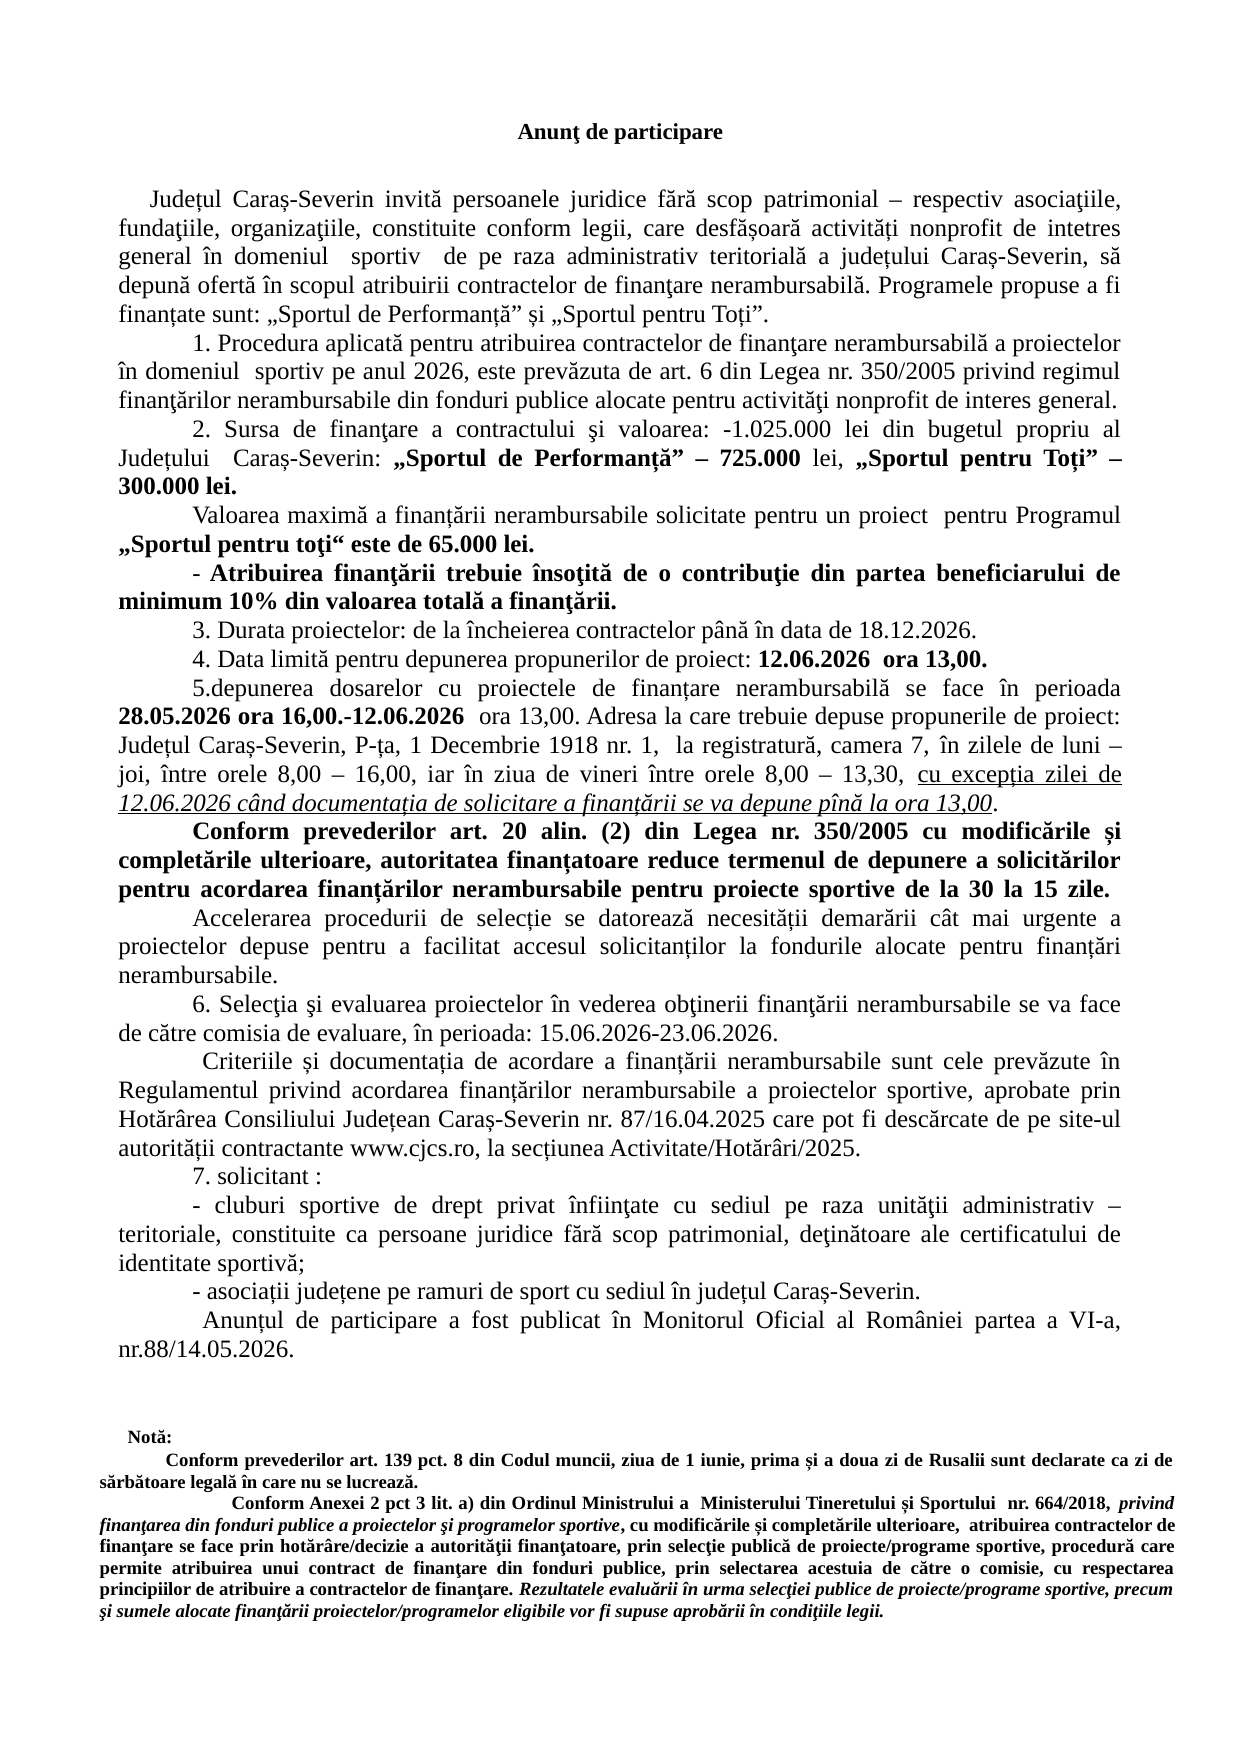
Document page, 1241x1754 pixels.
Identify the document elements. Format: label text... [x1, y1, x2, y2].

text - cluburi sportive de drept privat înfiinţate cu sediul pe raza unităţii administrativ – teritoriale, constituite ca persoane juridice fără scop patrimonial, deţinătoare ale certificatului de identitate sportivă; [118, 1190, 1122, 1276]
text 1. Procedura aplicată pentru atribuirea contractelor de finanţare nerambursabilă a proiectelor în domeniul sportiv pe anul 2026, este prevăzuta de art. 6 din Legea nr. 350/2005 privind regimul finanţărilor nerambursabile din fonduri publice alocate pentru activităţi nonprofit de interes general. [118, 328, 1122, 414]
text Valoarea maximă a finanțării nerambursabile solicitate pentru un proiect pentru Programul „Sportul pentru toţi“ este de 65.000 lei. [118, 500, 1122, 558]
text Conform Anexei 2 pct 3 lit. a) din Ordinul Ministrului a Ministerului Tineretului și Sportului nr. 664/2018, privind finanţarea din fonduri publice a proiectelor şi programelor sportive, cu modificările și completările ulterioare, atribuirea contractelor de finanţare se face prin hotărâre/decizie a autorităţii finanţatoare, prin selecţie publică de proiecte/programe sportive, procedură care permite atribuirea unui contract de finanţare din fonduri publice, prin selectarea acestuia de către o comisie, cu respectarea principiilor de atribuire a contractelor de finanţare. Rezultatele evaluării în urma selecţiei publice de proiecte/programe sportive, precum şi sumele alocate finanţării proiectelor/programelor eligibile vor fi supuse aprobării în condiţiile legii. [99, 1492, 1176, 1621]
text - asociații județene pe ramuri de sport cu sediul în județul Caraș-Severin. [118, 1276, 1122, 1305]
text 4. Data limită pentru depunerea propunerilor de proiect: 12.06.2026 ora 13,00. [118, 644, 1122, 673]
text Notă: [118, 1420, 1122, 1449]
text Anunțul de participare a fost publicat în Monitorul Oficial al României partea a VI-a, nr.88/14.05.2026. [118, 1305, 1122, 1363]
text 5.depunerea dosarelor cu proiectele de finanțare nerambursabilă se face în perioada 28.05.2026 ora 16,00.-12.06.2026 ora 13,00. Adresa la care trebuie depuse propunerile de proiect: Județul Caraș-Severin, P-ța, 1 Decembrie 1918 nr. 1, la registratură, camera 7, în zilele de luni – joi, între orele 8,00 – 16,00, iar în ziua de vineri între orele 8,00 – 13,30, cu excepția zilei de 12.06.2026 când documentația de solicitare a finanțării se va depune pînă la ora 13,00. [118, 673, 1122, 816]
text Conform prevederilor art. 20 alin. (2) din Legea nr. 350/2005 cu modificările și completările ulterioare, autoritatea finanțatoare reduce termenul de depunere a solicitărilor pentru acordarea finanțărilor nerambursabile pentru proiecte sportive de la 30 la 15 zile. Accelerarea procedurii de selecție se datorează necesității demarării cât mai urgente a proiectelor depuse pentru a facilitat accesul solicitanților la fondurile alocate pentru finanțări nerambursabile. [118, 816, 1122, 989]
text Criteriile și documentația de acordare a finanțării nerambursabile sunt cele prevăzute în Regulamentul privind acordarea finanțărilor nerambursabile a proiectelor sportive, aprobate prin Hotărârea Consiliului Județean Caraș-Severin nr. 87/16.04.2025 care pot fi descărcate de pe site-ul autorității contractante www.cjcs.ro, la secțiunea Activitate/Hotărâri/2025. [118, 1046, 1122, 1161]
text 2. Sursa de finanţare a contractului şi valoarea: -1.025.000 lei din bugetul propriu al Județului Caraș-Severin: „Sportul de Performanță” – 725.000 lei, „Sportul pentru Toți” – 300.000 lei. [118, 414, 1122, 500]
text Conform prevederilor art. 139 pct. 8 din Codul muncii, ziua de 1 iunie, prima și a doua zi de Rusalii sunt declarate ca zi de sărbătoare legală în care nu se lucrează. [99, 1449, 1176, 1492]
text Județul Caraș-Severin invită persoanele juridice fără scop patrimonial – respectiv asociaţiile, fundaţiile, organizaţiile, constituite conform legii, care desfășoară activități nonprofit de intetres general în domeniul sportiv de pe raza administrativ teritorială a județului Caraș-Severin, să depună ofertă în scopul atribuirii contractelor de finanţare nerambursabilă. Programele propuse a fi finanțate sunt: „Sportul de Performanță” și „Sportul pentru Toți”. [118, 184, 1122, 328]
text 3. Durata proiectelor: de la încheierea contractelor până în data de 18.12.2026. [118, 615, 1122, 644]
text - Atribuirea finanţării trebuie însoţită de o contribuţie din partea beneficiarului de minimum 10% din valoarea totală a finanţării. [118, 558, 1122, 615]
text Anunţ de participare [118, 118, 1122, 144]
text 6. Selecţia şi evaluarea proiectelor în vederea obţinerii finanţării nerambursabile se va face de către comisia de evaluare, în perioada: 15.06.2026-23.06.2026. [118, 989, 1122, 1046]
text 7. solicitant : [118, 1161, 1122, 1190]
